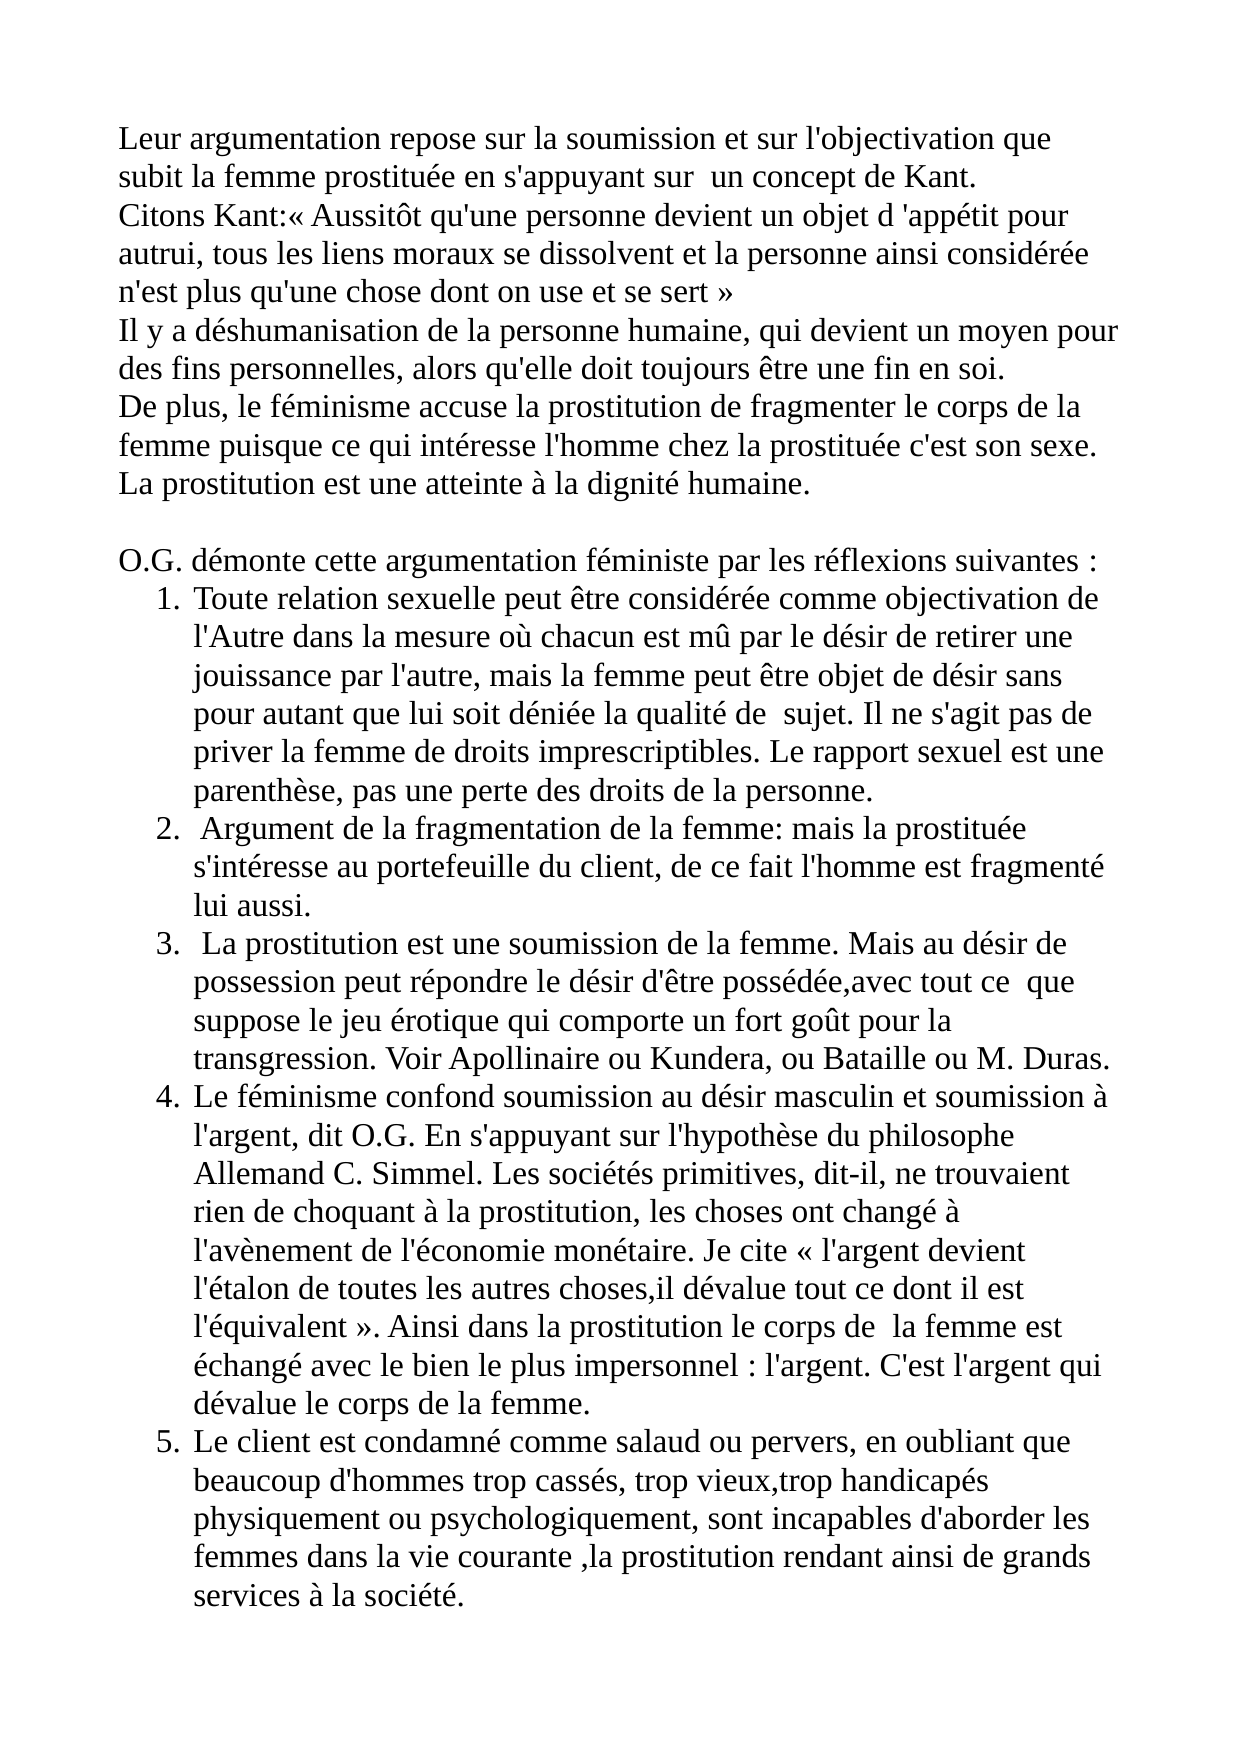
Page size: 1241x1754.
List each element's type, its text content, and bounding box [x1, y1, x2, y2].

text Citons Kant:« Aussitôt qu'une personne devient un objet d 'appétit pour autrui, tous les liens moraux se dissolvent et la personne ainsi considérée n'est plus qu'une chose dont on use et se sert » [118, 195, 1122, 310]
text Il y a déshumanisation de la personne humaine, qui devient un moyen pour des fins personnelles, alors qu'elle doit toujours être une fin en soi. [118, 310, 1122, 386]
list Toute relation sexuelle peut être considérée comme objectivation de l'Autre dans la mesure où chacun est mû par le désir de retirer une jouissance par l'autre, mais la femme peut être objet de désir sans pour autant que lui soit déniée la qualité de sujet. Il ne s'agit pas de priver la femme de droits imprescriptibles. Le rapport sexuel est une parenthèse, pas une perte des droits de la personne. [156, 578, 1122, 808]
text Leur argumentation repose sur la soumission et sur l'objectivation que subit la femme prostituée en s'appuyant sur un concept de Kant. [118, 118, 1122, 195]
list Le féminisme confond soumission au désir masculin et soumission à l'argent, dit O.G. En s'appuyant sur l'hypothèse du philosophe Allemand C. Simmel. Les sociétés primitives, dit-il, ne trouvaient rien de choquant à la prostitution, les choses ont changé à l'avènement de l'économie monétaire. Je cite « l'argent devient l'étalon de toutes les autres choses,il dévalue tout ce dont il est l'équivalent ». Ainsi dans la prostitution le corps de la femme est échangé avec le bien le plus impersonnel : l'argent. C'est l'argent qui dévalue le corps de la femme. [156, 1076, 1122, 1421]
list Le client est condamné comme salaud ou pervers, en oubliant que beaucoup d'hommes trop cassés, trop vieux,trop handicapés physiquement ou psychologiquement, sont incapables d'aborder les femmes dans la vie courante ,la prostitution rendant ainsi de grands services à la société. [156, 1421, 1122, 1613]
list La prostitution est une soumission de la femme. Mais au désir de possession peut répondre le désir d'être possédée,avec tout ce que suppose le jeu érotique qui comporte un fort goût pour la transgression. Voir Apollinaire ou Kundera, ou Bataille ou M. Duras. [156, 923, 1122, 1076]
text De plus, le féminisme accuse la prostitution de fragmenter le corps de la femme puisque ce qui intéresse l'homme chez la prostituée c'est son sexe. La prostitution est une atteinte à la dignité humaine. [118, 386, 1122, 501]
text O.G. démonte cette argumentation féministe par les réflexions suivantes : [118, 540, 1122, 578]
list Argument de la fragmentation de la femme: mais la prostituée s'intéresse au portefeuille du client, de ce fait l'homme est fragmenté lui aussi. [156, 808, 1122, 923]
